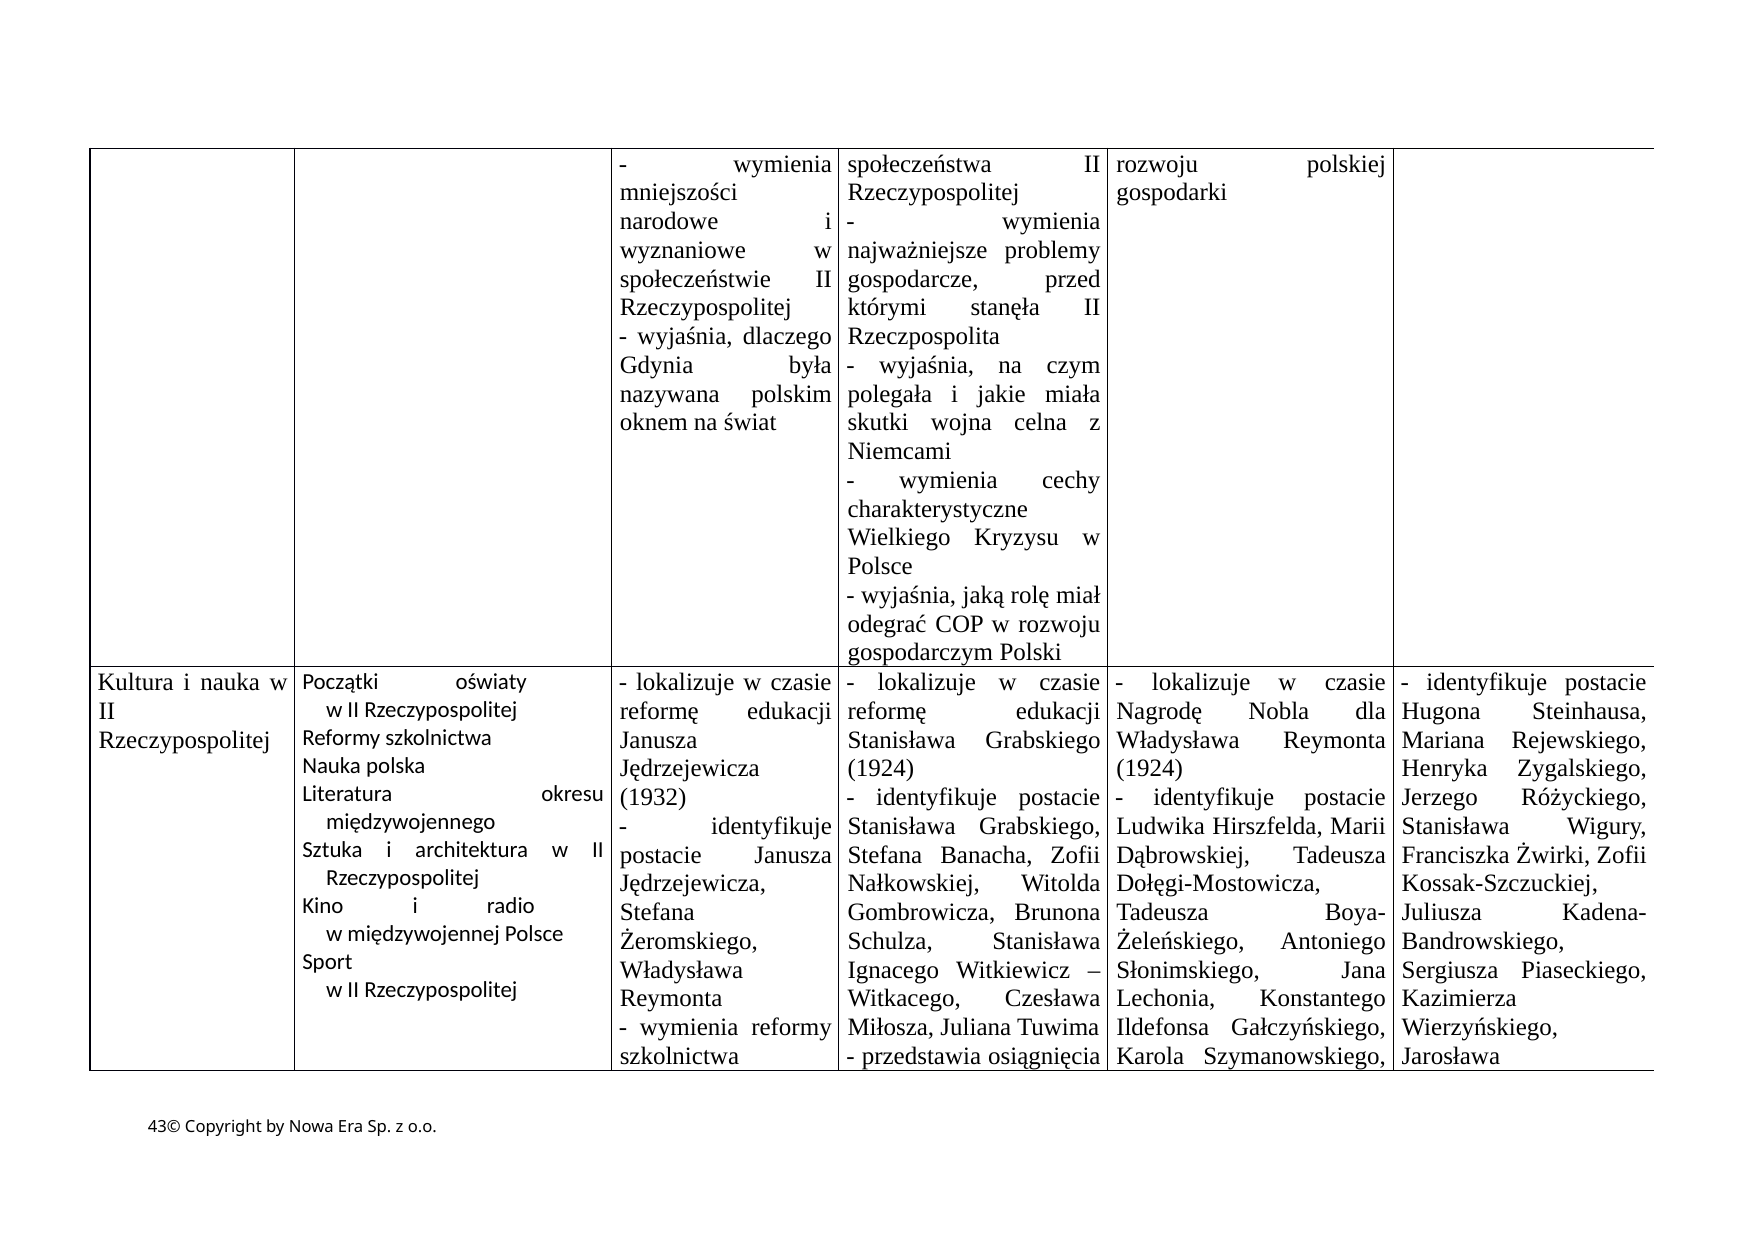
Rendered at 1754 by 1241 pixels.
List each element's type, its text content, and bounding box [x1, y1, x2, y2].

table_cell - wymienia mniejszości narodowe i wyznaniowe w społeczeństwie II Rzeczypospolitej - wyjaśnia, dlaczego Gdynia była nazywana polskim oknem na świat [612, 149, 838, 666]
table_cell [1394, 149, 1654, 666]
table_cell [91, 149, 294, 666]
table_cell [295, 149, 611, 666]
table_cell Kultura i nauka w II Rzeczypospolitej [91, 667, 294, 1070]
table_cell - lokalizuje w czasie reformę edukacji Stanisława Grabskiego (1924) - identyfikuje postacie Stanisława Grabskiego, Stefana Banacha, Zofii Nałkowskiej, Witolda Gombrowicza, Brunona Schulza, Stanisława Ignacego Witkiewicz – Witkacego, Czesława Miłosza, Juliana Tuwima - przedstawia osiągnięcia [839, 667, 1107, 1070]
table_cell rozwoju polskiej gospodarki [1108, 149, 1393, 666]
table_cell - lokalizuje w czasie Nagrodę Nobla dla Władysława Reymonta (1924) - identyfikuje postacie Ludwika Hirszfelda, Marii Dąbrowskiej, Tadeusza Dołęgi-Mostowicza, Tadeusza Boya-Żeleńskiego, Antoniego Słonimskiego, Jana Lechonia, Konstantego Ildefonsa Gałczyńskiego, Karola Szymanowskiego, [1108, 667, 1393, 1070]
table_cell Początki oświaty w II Rzeczypospolitej Reformy szkolnictwa Nauka polska Literatura okresu międzywojennego Sztuka i architektura w II Rzeczypospolitej Kino i radio w międzywojennej Polsce Sport w II Rzeczypospolitej [295, 667, 611, 1070]
table_cell społeczeństwa II Rzeczypospolitej - wymienia najważniejsze problemy gospodarcze, przed którymi stanęła II Rzeczpospolita - wyjaśnia, na czym polegała i jakie miała skutki wojna celna z Niemcami - wymienia cechy charakterystyczne Wielkiego Kryzysu w Polsce - wyjaśnia, jaką rolę miał odegrać COP w rozwoju gospodarczym Polski [839, 149, 1107, 666]
table_cell - lokalizuje w czasie reformę edukacji Janusza Jędrzejewicza (1932) - identyfikuje postacie Janusza Jędrzejewicza, Stefana Żeromskiego, Władysława Reymonta - wymienia reformy szkolnictwa [612, 667, 838, 1070]
table_cell - identyfikuje postacie Hugona Steinhausa, Mariana Rejewskiego, Henryka Zygalskiego, Jerzego Różyckiego, Stanisława Wigury, Franciszka Żwirki, Zofii Kossak-Szczuckiej, Juliusza Kadena-Bandrowskiego, Sergiusza Piaseckiego, Kazimierza Wierzyńskiego, Jarosława [1394, 667, 1654, 1070]
